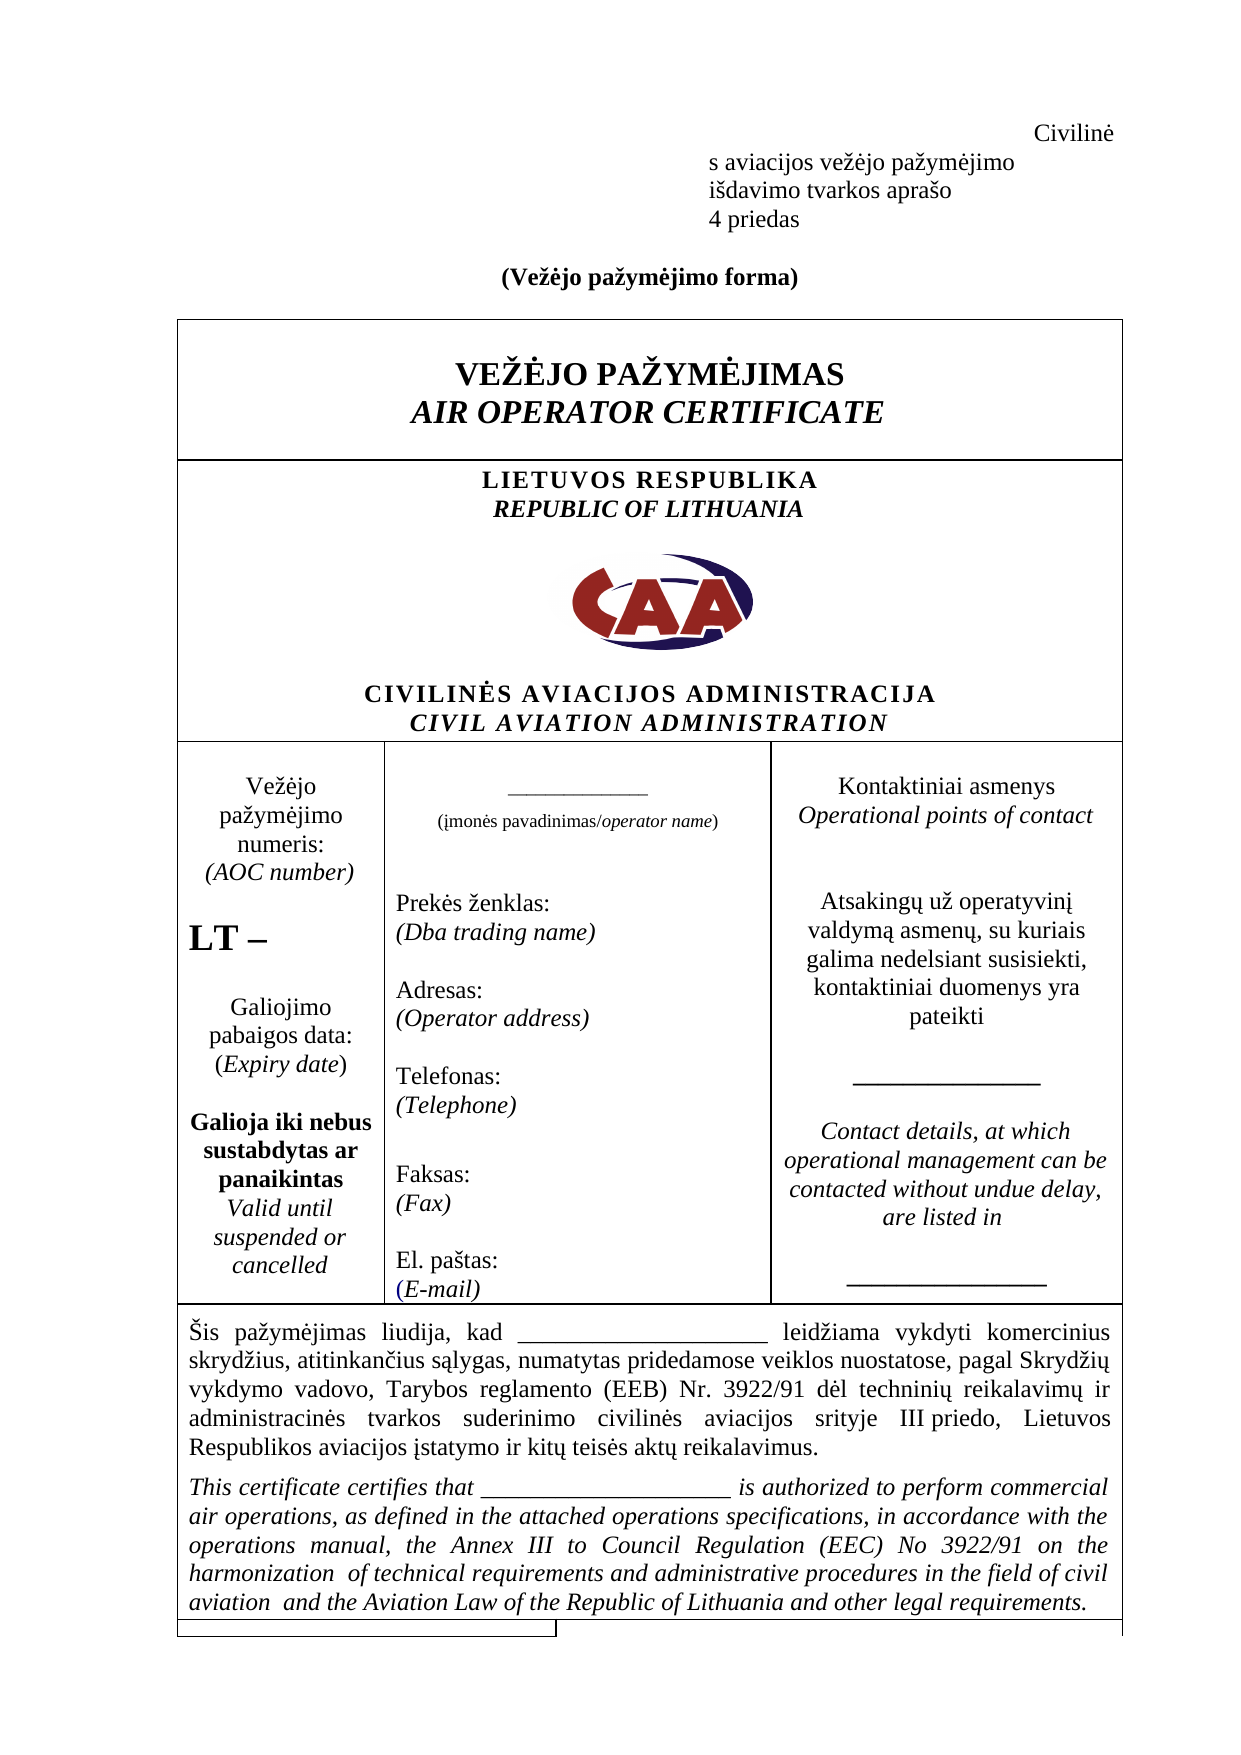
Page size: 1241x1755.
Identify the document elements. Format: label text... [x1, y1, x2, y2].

table_cell Vežėjo pažymėjimo numeris: (AOC number) LT – Galiojimo pabaigos data: (Expiry date) Galioja iki nebus sustabdytas ar panaikintas Valid until suspended or cancelled [178, 742, 384, 1303]
text Civilinės aviacijos vežėjo pažymėjimo [709, 118, 1122, 176]
table_cell Šis pažymėjimas liudija, kad ____________________ leidžiama vykdyti komercinius skrydžius, atitinkančius sąlygas, numatytas pridedamose veiklos nuostatose, pagal Skrydžių vykdymo vadovo, Tarybos reglamento (EEB) Nr. 3922/91 dėl techninių reikalavimų ir administracinės tvarkos suderinimo civilinės aviacijos srityje III priedo, Lietuvos Respublikos aviacijos įstatymo ir kitų teisės aktų reikalavimus. This certificate certifies that ____________________ is authorized to perform commercial air operations, as defined in the attached operations specifications, in accordance with the operations manual, the Annex III to Council Regulation (EEC) No 3922/91 on the harmonization of technical requirements and administrative procedures in the field of civil aviation and the Aviation Law of the Republic of Lithuania and other legal requirements. [178, 1305, 1122, 1618]
table_cell [557, 1620, 1122, 1636]
table_cell _______________ (įmonės pavadinimas/operator name) Prekės ženklas: (Dba trading name) Adresas: (Operator address) Telefonas: (Telephone) Faksas: (Fax) El. paštas: (E-mail) [385, 742, 770, 1303]
text (Vežėjo pažymėjimo forma) [177, 262, 1122, 291]
table_cell Kontaktiniai asmenys Operational points of contact Atsakingų už operatyvinį valdymą asmenų, su kuriais galima nedelsiant susisiekti, kontaktiniai duomenys yra pateikti _______________ Contact details, at which operational management can be contacted without undue delay, are listed in ________________ [772, 742, 1122, 1303]
table_header VEŽĖJO PAŽYMĖJIMAS AIR OPERATOR CERTIFICATE [178, 320, 1122, 459]
text 4 priedas [177, 204, 1122, 233]
table_cell LIETUVOS RESPUBLIKA REPUBLIC OF LITHUANIA (ženklas CAA) CIVILINĖS AVIACIJOS ADMINISTRACIJA CIVIL AVIATION ADMINISTRATION [178, 461, 1122, 741]
text išdavimo tvarkos aprašo [177, 176, 1122, 204]
table_cell [178, 1620, 555, 1636]
